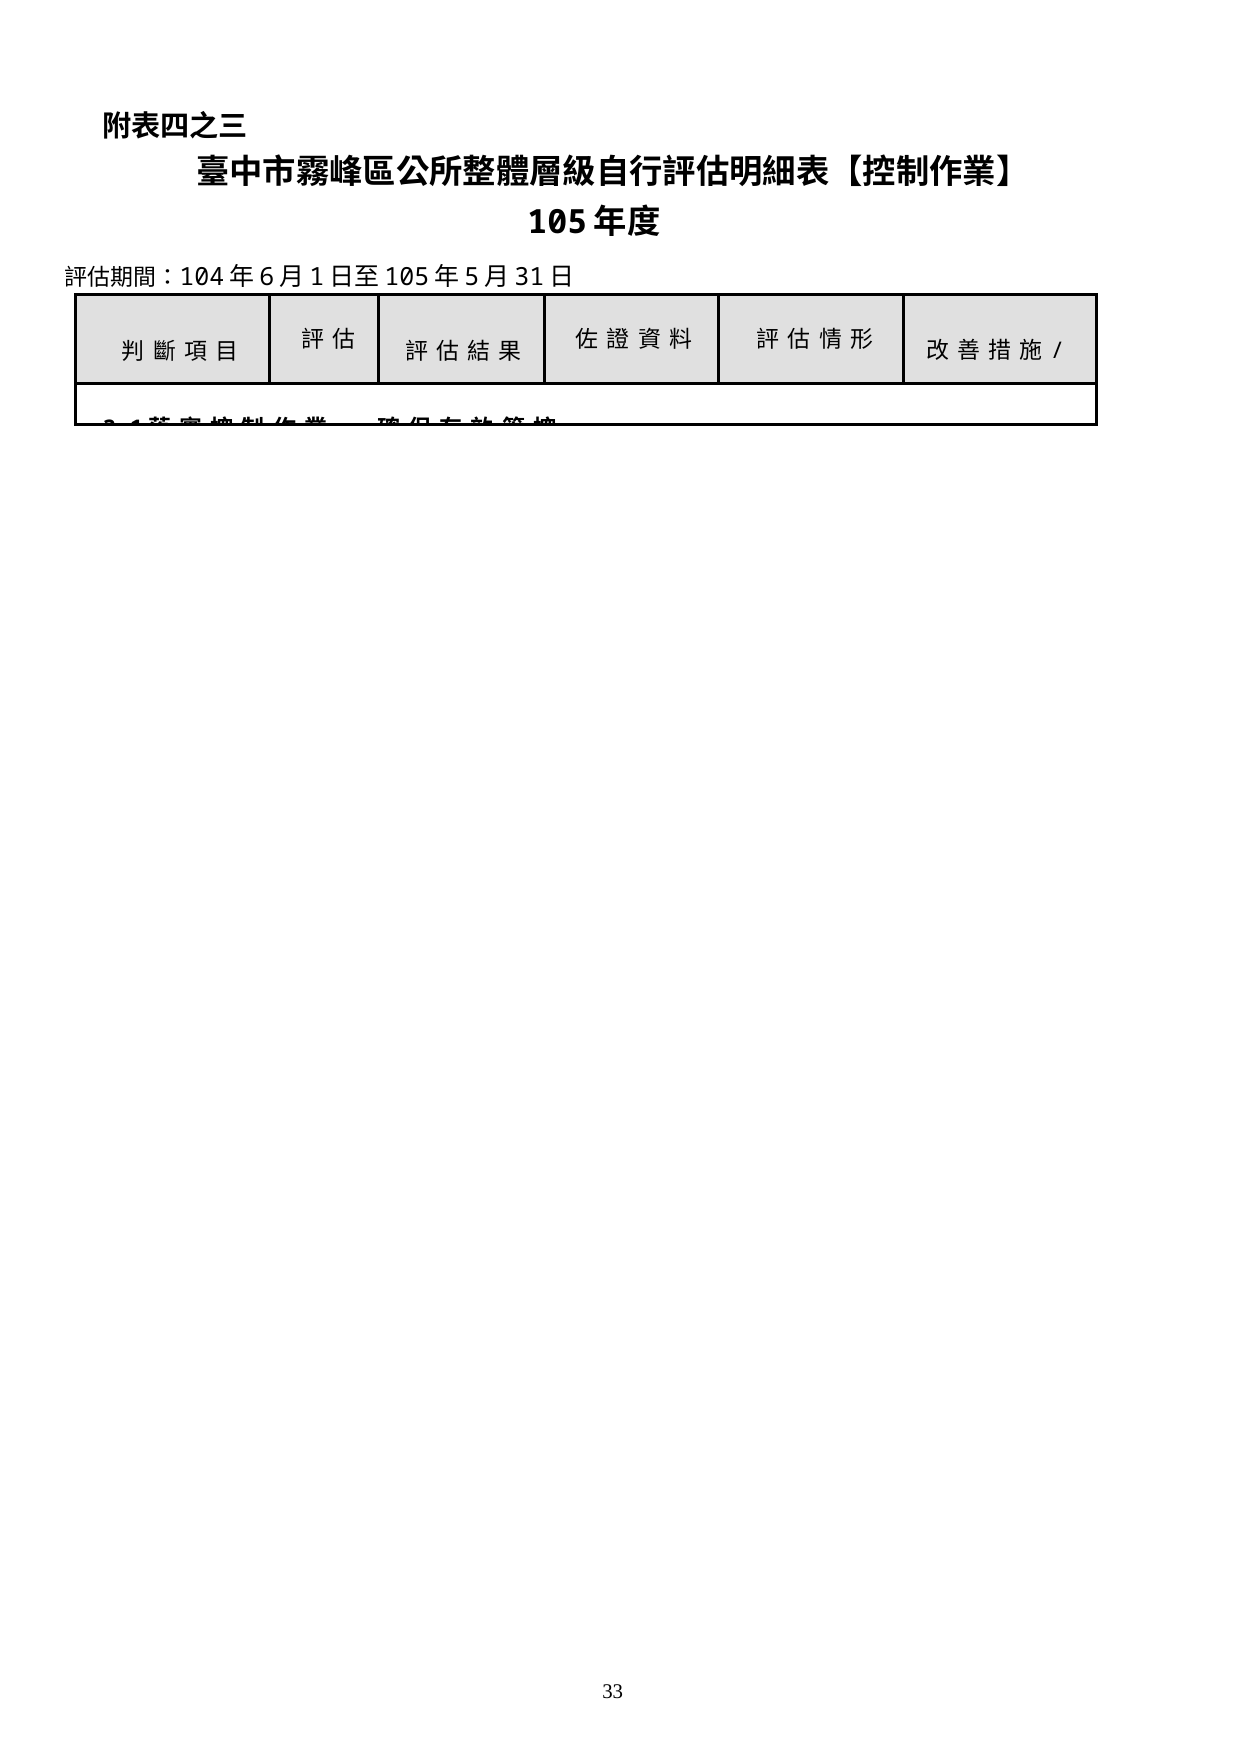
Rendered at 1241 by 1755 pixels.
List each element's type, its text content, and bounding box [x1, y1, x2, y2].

table_header 評估單位 [271, 296, 377, 382]
text 105年度 [64, 193, 1123, 243]
text 評估期間：104年6月1日至105年5月31日 [64, 243, 1123, 293]
table_header 評估結果 [380, 296, 543, 382]
text 附表四之三 [102, 103, 1123, 145]
text 臺中市霧峰區公所整體層級自行評估明細表【控制作業】 [102, 145, 1123, 193]
table_header 評估情形說明 [720, 296, 902, 382]
table_cell 3.1落實控制作業 確保有效管控 [77, 385, 1095, 423]
table_header 佐證資料清單 [546, 296, 717, 382]
table_header 改善措施/ 具體興革建議 [905, 296, 1095, 382]
table_header 判斷項目 [77, 296, 268, 382]
